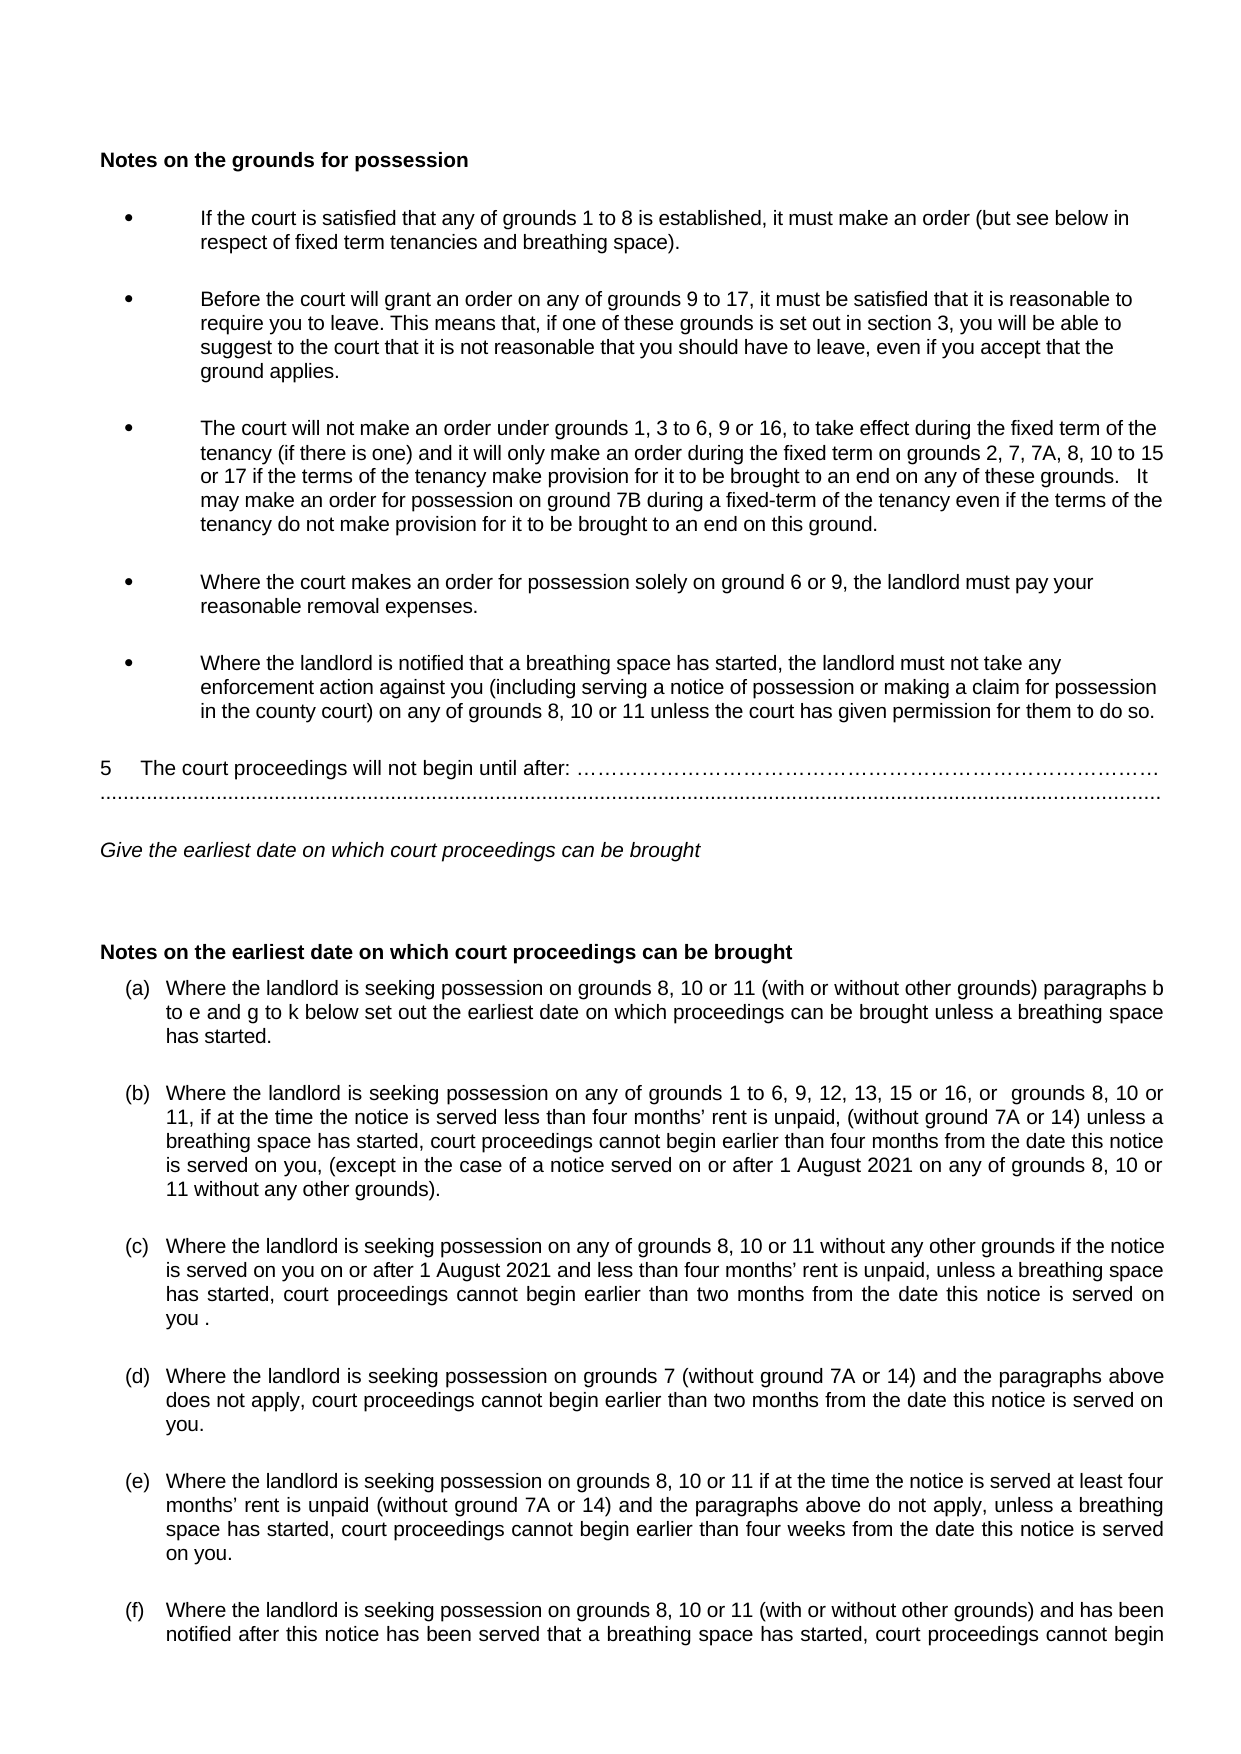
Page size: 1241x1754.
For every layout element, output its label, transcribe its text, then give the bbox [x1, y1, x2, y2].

list Where the court makes an order for possession solely on ground 6 or 9, the landlord must pay your reasonable removal expenses. [125, 569, 1165, 617]
list Where the landlord is seeking possession on grounds 7 (without ground 7A or 14) and the paragraphs above does not apply, court proceedings cannot begin earlier than two months from the date this notice is served on you. [125, 1363, 1165, 1435]
list Before the court will grant an order on any of grounds 9 to 17, it must be satisfied that it is reasonable to require you to leave. This means that, if one of these grounds is set out in section 3, you will be able to suggest to the court that it is not reasonable that you should have to leave, even if you accept that the ground applies. [125, 287, 1165, 383]
list Where the landlord is seeking possession on grounds 8, 10 or 11 (with or without other grounds) paragraphs b to e and g to k below set out the earliest date on which proceedings can be brought unless a breathing space has started. [125, 976, 1165, 1048]
text Give the earliest date on which court proceedings can be brought [100, 837, 1165, 861]
text Notes on the earliest date on which court proceedings can be brought [100, 939, 1165, 963]
list The court will not make an order under grounds 1, 3 to 6, 9 or 16, to take effect during the fixed term of the tenancy (if there is one) and it will only make an order during the fixed term on grounds 2, 7, 7A, 8, 10 to 15 or 17 if the terms of the tenancy make provision for it to be brought to an end on any of these grounds. It may make an order for possession on ground 7B during a fixed-term of the tenancy even if the terms of the tenancy do not make provision for it to be brought to an end on this ground. [125, 416, 1165, 536]
text Notes on the grounds for possession [100, 148, 1165, 172]
list Where the landlord is seeking possession on any of grounds 8, 10 or 11 without any other grounds if the notice is served on you on or after 1 August 2021 and less than four months’ rent is unpaid, unless a breathing space has started, court proceedings cannot begin earlier than two months from the date this notice is served on you . [125, 1234, 1165, 1330]
list If the court is satisfied that any of grounds 1 to 8 is established, it must make an order (but see below in respect of fixed term tenancies and breathing space). [125, 206, 1165, 254]
list Where the landlord is notified that a breathing space has started, the landlord must not take any enforcement action against you (including serving a notice of possession or making a claim for possession in the county court) on any of grounds 8, 10 or 11 unless the court has given permission for them to do so. [125, 651, 1165, 723]
list Where the landlord is seeking possession on any of grounds 1 to 6, 9, 12, 13, 15 or 16, or grounds 8, 10 or 11, if at the time the notice is served less than four months’ rent is unpaid, (without ground 7A or 14) unless a breathing space has started, court proceedings cannot begin earlier than four months from the date this notice is served on you, (except in the case of a notice served on or after 1 August 2021 on any of grounds 8, 10 or 11 without any other grounds). [125, 1081, 1165, 1201]
list Where the landlord is seeking possession on grounds 8, 10 or 11 (with or without other grounds) and has been notified after this notice has been served that a breathing space has started, court proceedings cannot begin [125, 1598, 1165, 1646]
list Where the landlord is seeking possession on grounds 8, 10 or 11 if at the time the notice is served at least four months’ rent is unpaid (without ground 7A or 14) and the paragraphs above do not apply, unless a breathing space has started, court proceedings cannot begin earlier than four weeks from the date this notice is served on you. [125, 1469, 1165, 1564]
text 5 The court proceedings will not begin until after: ………………………………………………………………………… [100, 756, 1165, 804]
